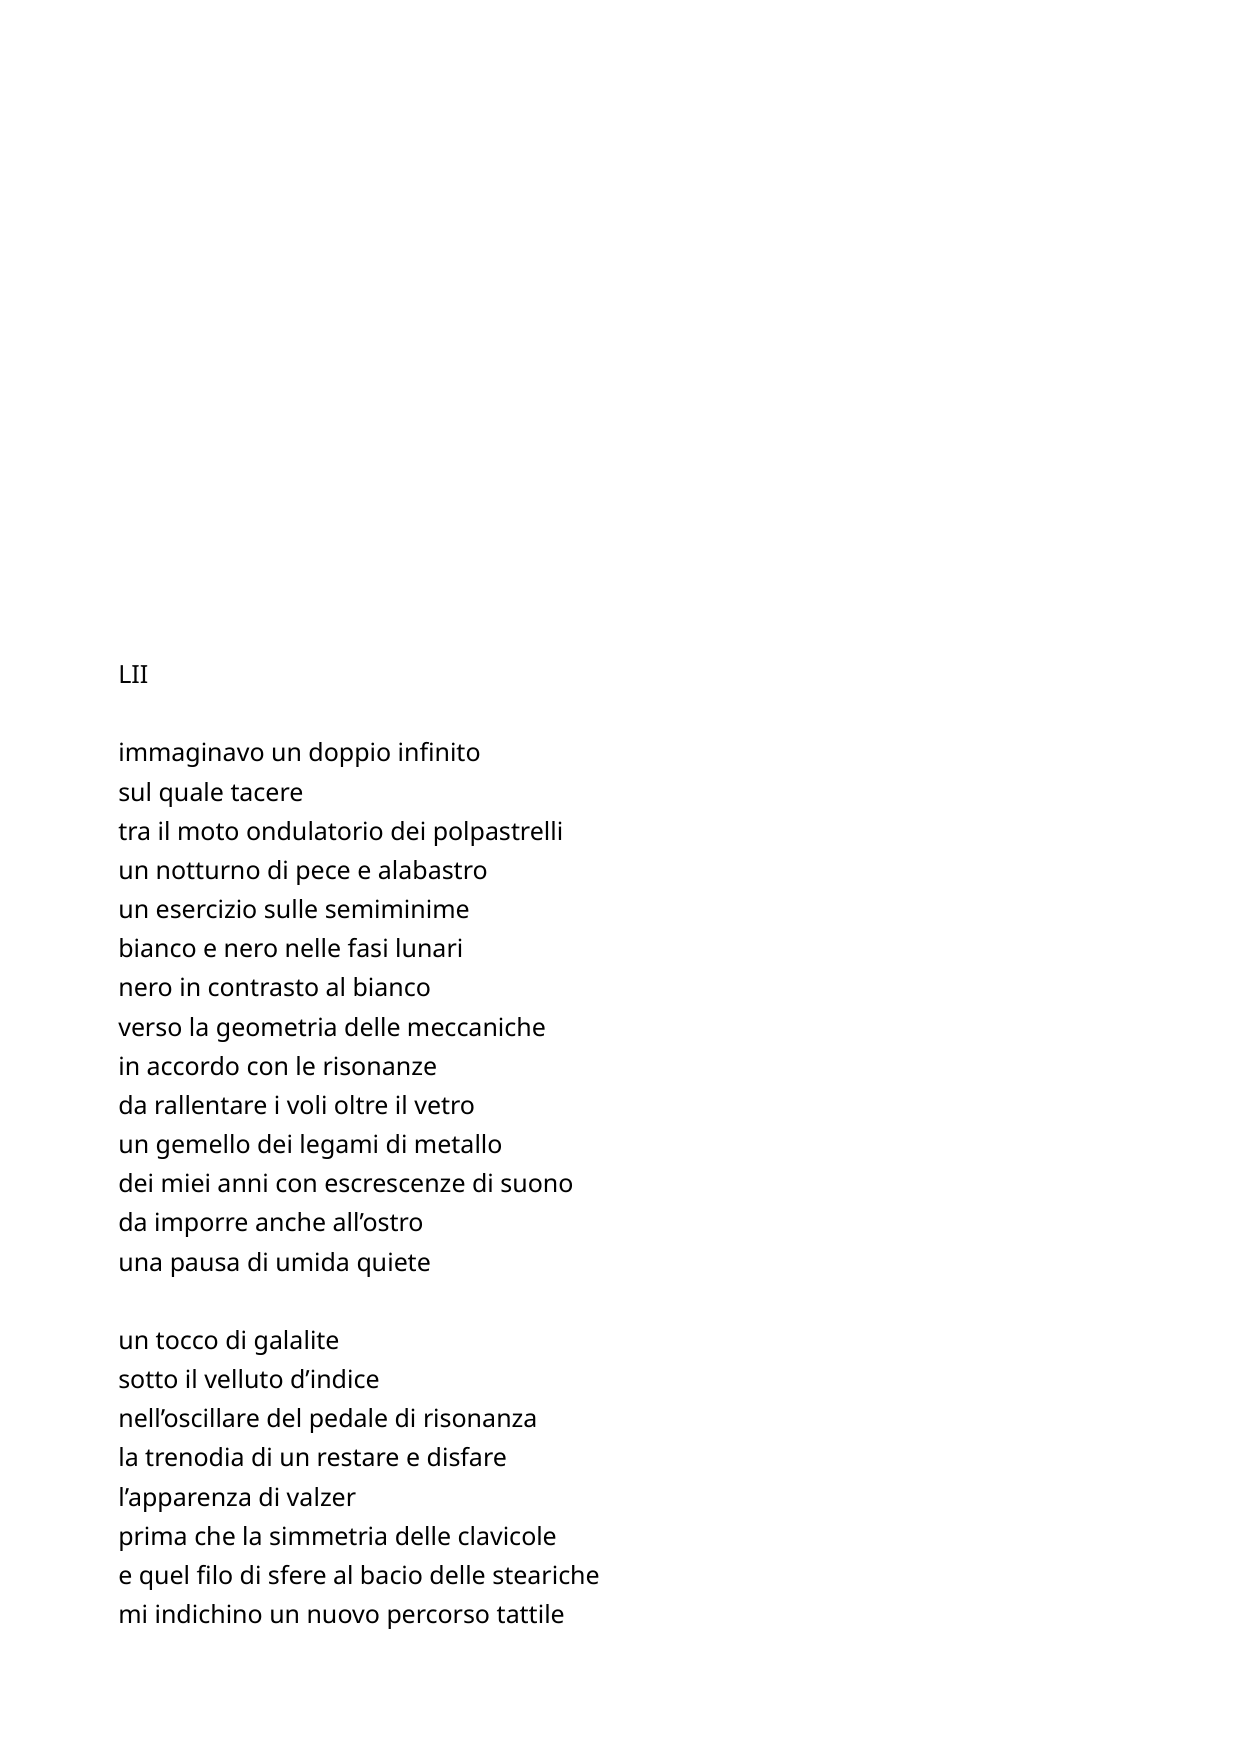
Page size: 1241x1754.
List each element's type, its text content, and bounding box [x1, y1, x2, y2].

text in accordo con le risonanze [118, 1048, 1122, 1082]
text e quel filo di sfere al bacio delle steariche [118, 1558, 1122, 1592]
text l’apparenza di valzer [118, 1479, 1122, 1513]
text immaginavo un doppio infinito [118, 735, 1122, 769]
text da imporre anche all’ostro [118, 1205, 1122, 1239]
text un tocco di galalite [118, 1323, 1122, 1357]
text verso la geometria delle meccaniche [118, 1009, 1122, 1043]
text prima che la simmetria delle clavicole [118, 1518, 1122, 1552]
text un notturno di pece e alabastro [118, 853, 1122, 887]
text mi indichino un nuovo percorso tattile [118, 1597, 1122, 1631]
text tra il moto ondulatorio dei polpastrelli [118, 813, 1122, 847]
text bianco e nero nelle fasi lunari [118, 931, 1122, 965]
text un gemello dei legami di metallo [118, 1127, 1122, 1161]
text da rallentare i voli oltre il vetro [118, 1088, 1122, 1122]
text un esercizio sulle semiminime [118, 892, 1122, 926]
text dei miei anni con escrescenze di suono [118, 1166, 1122, 1200]
text nero in contrasto al bianco [118, 970, 1122, 1004]
text sul quale tacere [118, 774, 1122, 808]
text una pausa di umida quiete [118, 1244, 1122, 1278]
text sotto il velluto d’indice [118, 1362, 1122, 1396]
text la trenodia di un restare e disfare [118, 1440, 1122, 1474]
text LII [118, 657, 1122, 691]
text nell’oscillare del pedale di risonanza [118, 1401, 1122, 1435]
